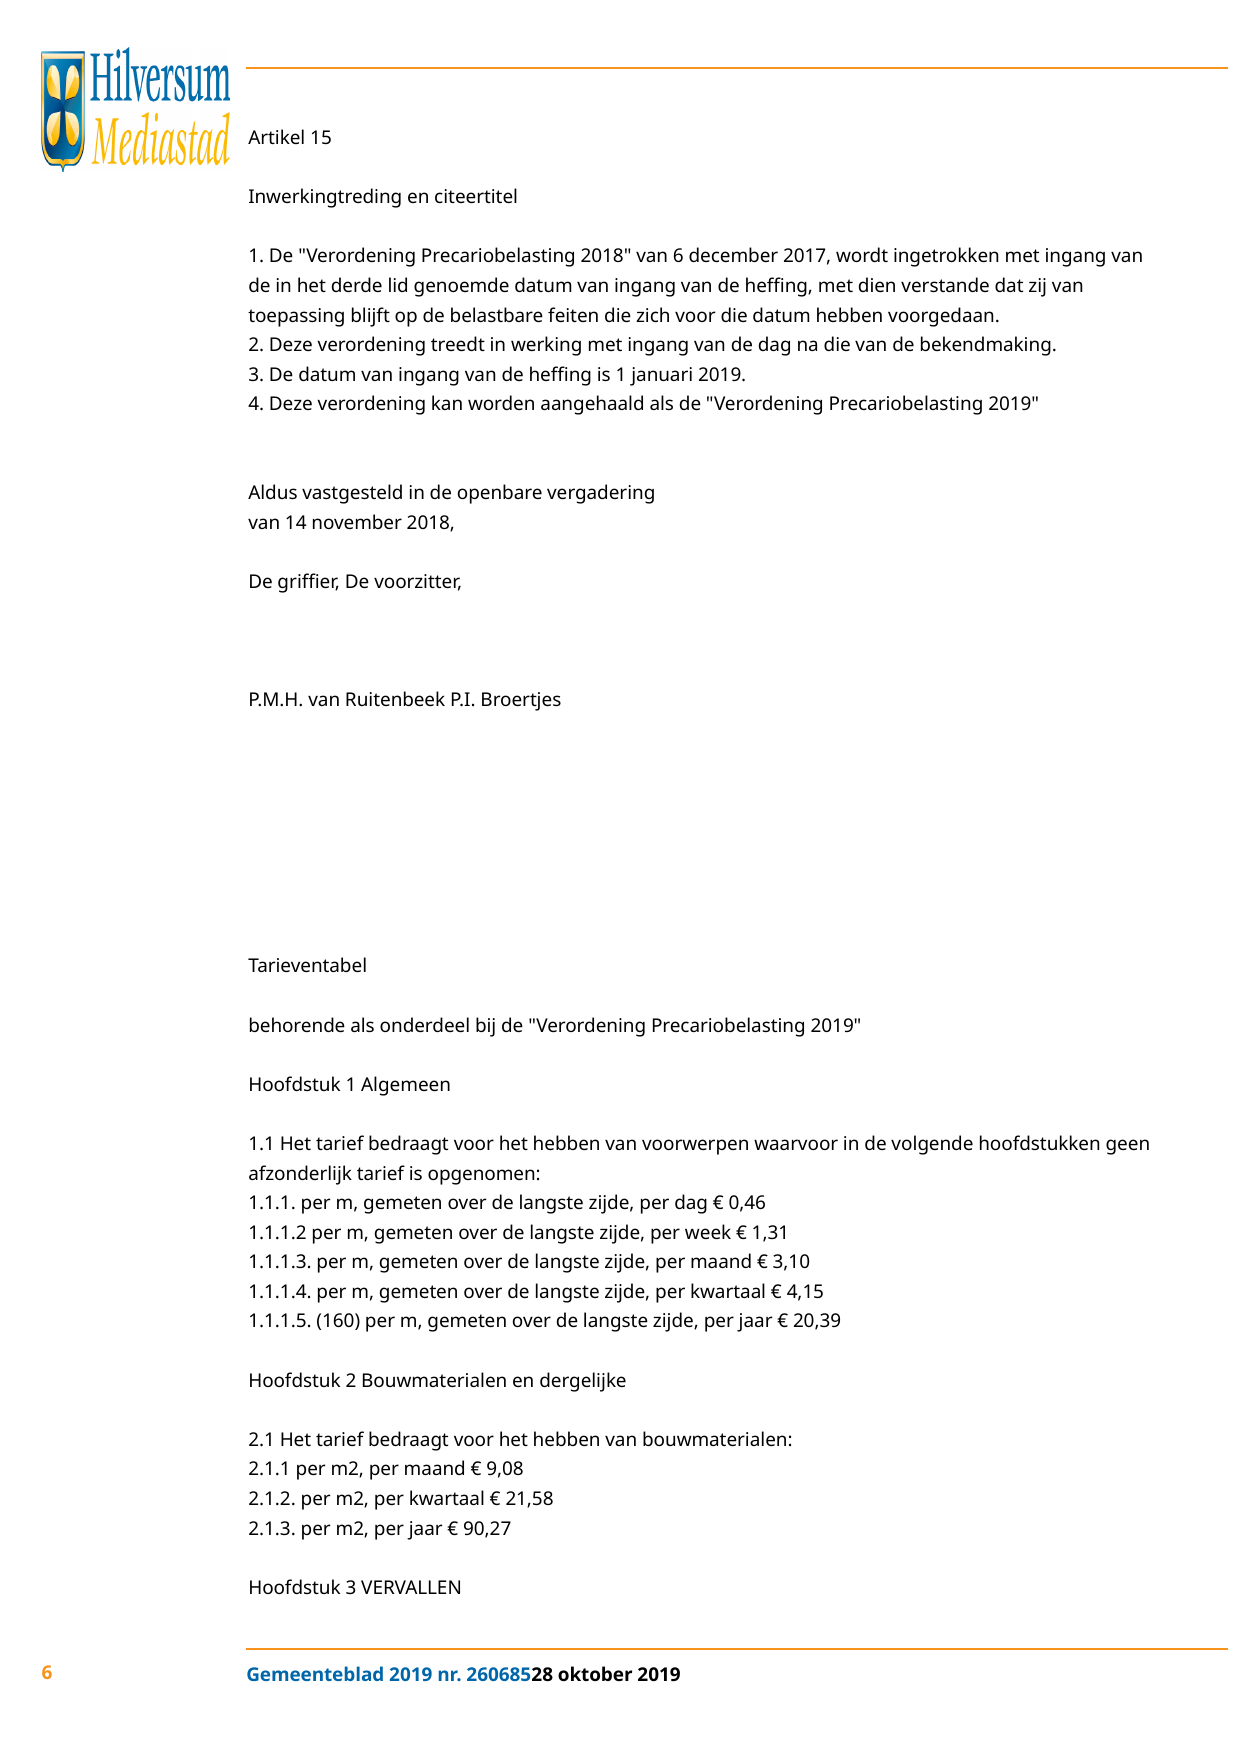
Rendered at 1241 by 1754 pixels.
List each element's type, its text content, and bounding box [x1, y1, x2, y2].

text Hoofdstuk 2 Bouwmaterialen en dergelijke [248, 1367, 1152, 1393]
text 1.1.1.2 per m, gemeten over de langste zijde, per week € 1,31 [248, 1219, 1152, 1245]
text 1.1.1. per m, gemeten over de langste zijde, per dag € 0,46 [248, 1189, 1152, 1215]
text 2.1.2. per m2, per kwartaal € 21,58 [248, 1485, 1152, 1511]
text 2. Deze verordening treedt in werking met ingang van de dag na die van de bekendmaking. [248, 331, 1152, 357]
text 1.1.1.3. per m, gemeten over de langste zijde, per maand € 3,10 [248, 1248, 1152, 1274]
text 1.1.1.4. per m, gemeten over de langste zijde, per kwartaal € 4,15 [248, 1278, 1152, 1304]
text Inwerkingtreding en citeertitel [248, 183, 1152, 209]
text 3. De datum van ingang van de heffing is 1 januari 2019. [248, 361, 1152, 387]
text 2.1.1 per m2, per maand € 9,08 [248, 1456, 1152, 1481]
text behorende als onderdeel bij de "Verordening Precariobelasting 2019" [248, 1012, 1152, 1038]
text Artikel 15 [248, 124, 1152, 150]
text P.M.H. van Ruitenbeek P.I. Broertjes [248, 686, 1152, 712]
text De griffier, De voorzitter, [248, 568, 1152, 594]
text van 14 november 2018, [248, 509, 1152, 535]
text Tarieventabel [248, 953, 1152, 978]
text 1.1 Het tarief bedraagt voor het hebben van voorwerpen waarvoor in de volgende hoofdstukken geen afzonderlijk tarief is opgenomen: [248, 1130, 1152, 1186]
text 2.1.3. per m2, per jaar € 90,27 [248, 1515, 1152, 1541]
text Hoofdstuk 1 Algemeen [248, 1071, 1152, 1097]
text Aldus vastgesteld in de openbare vergadering [248, 479, 1152, 505]
text 1.1.1.5. (160) per m, gemeten over de langste zijde, per jaar € 20,39 [248, 1308, 1152, 1333]
text Hoofdstuk 3 VERVALLEN [248, 1574, 1152, 1600]
picture [41, 47, 231, 172]
text 4. Deze verordening kan worden aangehaald als de "Verordening Precariobelasting 2019" [248, 391, 1152, 416]
text 1. De "Verordening Precariobelasting 2018" van 6 december 2017, wordt ingetrokken met ingang van de in het derde lid genoemde datum van ingang van de heffing, met dien verstande dat zij van toepassing blijft op de belastbare feiten die zich voor die datum hebben voorgedaan. [248, 243, 1152, 328]
text 2.1 Het tarief bedraagt voor het hebben van bouwmaterialen: [248, 1426, 1152, 1452]
